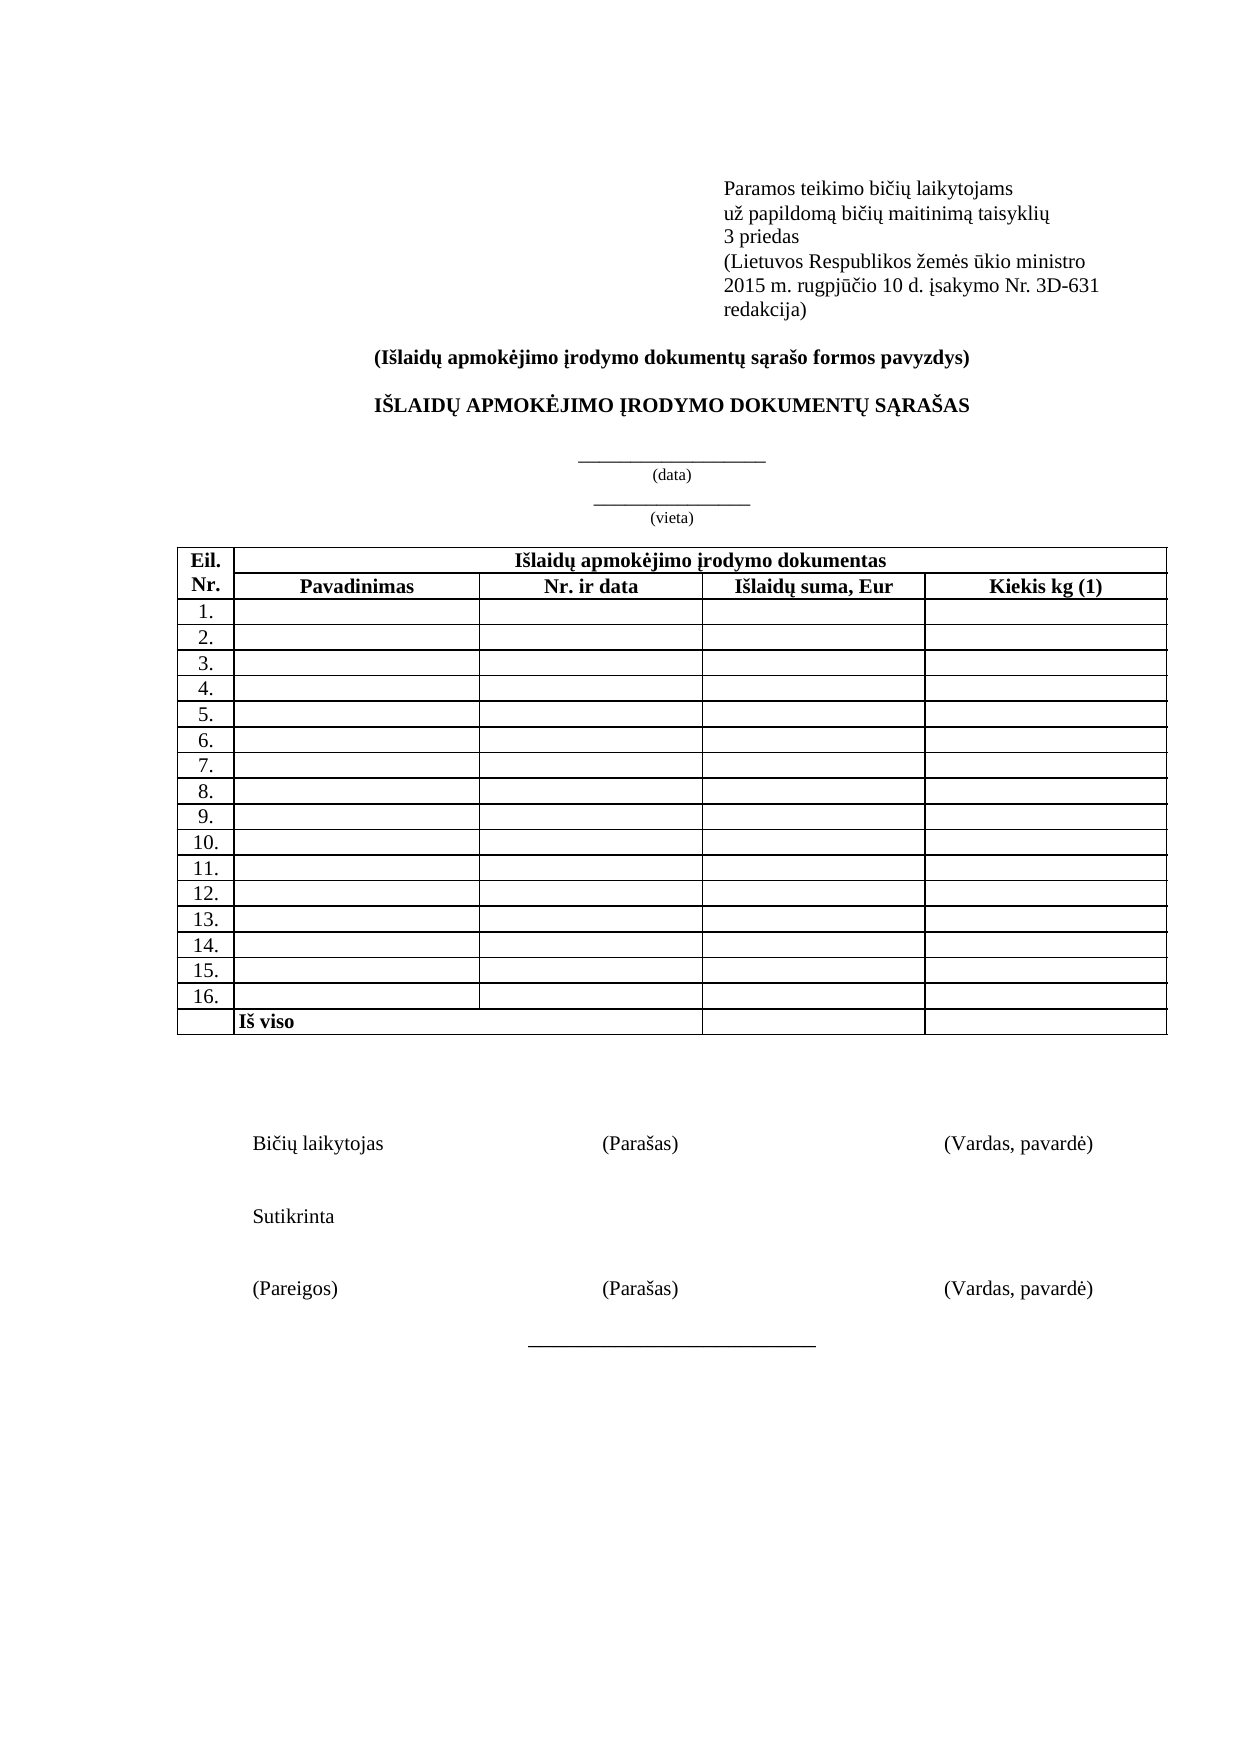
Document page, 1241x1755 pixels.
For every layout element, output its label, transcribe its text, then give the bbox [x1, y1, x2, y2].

table_cell 11. [178, 856, 233, 880]
table_cell [926, 933, 1166, 957]
table_cell [926, 702, 1166, 726]
table_cell [235, 779, 479, 803]
text 2015 m. rugpjūčio 10 d. įsakymo Nr. 3D-631 [709, 273, 1167, 297]
table_cell Pavadinimas [235, 574, 479, 598]
table_cell 8. [178, 779, 233, 803]
table_cell [703, 779, 924, 803]
table_cell [926, 958, 1166, 982]
table_cell [703, 933, 924, 957]
table_cell [235, 753, 479, 777]
text IŠLAIDŲ APMOKĖJIMO ĮRODYMO DOKUMENTŲ SĄRAŠAS [177, 393, 1167, 417]
table_cell [235, 651, 479, 675]
text redakcija) [709, 297, 1167, 321]
table_cell 2. [178, 625, 233, 649]
table_cell 1. [178, 600, 233, 623]
table_cell [480, 779, 702, 803]
text __________________ [177, 441, 1167, 465]
table_cell [926, 830, 1166, 854]
table_cell [235, 881, 479, 905]
table_cell [235, 907, 479, 931]
table_cell [926, 984, 1166, 1008]
table_cell [480, 753, 702, 777]
table_cell [480, 600, 702, 623]
text (data) [177, 465, 1167, 484]
table_cell [480, 856, 702, 880]
table_cell 9. [178, 805, 233, 828]
table_cell Nr. ir data [480, 574, 702, 598]
table_cell [480, 676, 702, 700]
table_cell [235, 728, 479, 752]
table_cell [235, 830, 479, 854]
table_cell [178, 1010, 233, 1033]
table_cell [926, 753, 1166, 777]
table_cell [703, 881, 924, 905]
table_cell [703, 984, 924, 1008]
table_cell [480, 625, 702, 649]
table_cell [235, 702, 479, 726]
table_cell [926, 907, 1166, 931]
table_cell [235, 933, 479, 957]
table_cell [703, 600, 924, 623]
table_cell [703, 676, 924, 700]
table_cell [703, 1010, 924, 1033]
table_cell [480, 702, 702, 726]
text (Lietuvos Respublikos žemės ūkio ministro [709, 248, 1167, 273]
table_cell [235, 958, 479, 982]
table_cell [926, 600, 1166, 623]
table_cell [703, 907, 924, 931]
table_cell [235, 600, 479, 623]
table_cell 3. [178, 651, 233, 675]
table_cell [926, 1010, 1166, 1033]
table_cell [926, 676, 1166, 700]
table_cell [480, 907, 702, 931]
text (vieta) [177, 508, 1167, 527]
table_cell [703, 651, 924, 675]
table_cell 10. [178, 830, 233, 854]
table_cell [703, 805, 924, 828]
table_cell [703, 702, 924, 726]
text _______________ [177, 484, 1167, 508]
text Bičių laikytojas (Parašas) (Vardas, pavardė) [177, 1131, 1167, 1155]
text Sutikrinta [177, 1203, 1167, 1228]
table_cell Kiekis kg (1) [926, 574, 1166, 598]
table_cell [703, 625, 924, 649]
table_cell 15. [178, 958, 233, 982]
text 3 priedas [709, 224, 1167, 248]
table_cell [480, 933, 702, 957]
text Paramos teikimo bičių laikytojams [709, 176, 1167, 200]
text _______________________ [177, 1321, 1167, 1350]
table_cell 5. [178, 702, 233, 726]
table_cell [926, 805, 1166, 828]
table_cell [926, 779, 1166, 803]
table_cell [926, 881, 1166, 905]
text už papildomą bičių maitinimą taisyklių [709, 200, 1167, 224]
table_cell [235, 805, 479, 828]
table_cell Iš viso [235, 1010, 702, 1033]
table_cell 12. [178, 881, 233, 905]
table_cell [926, 625, 1166, 649]
table_cell [480, 805, 702, 828]
table_cell [703, 728, 924, 752]
table_cell [235, 856, 479, 880]
table_cell [480, 984, 702, 1008]
table_cell [480, 881, 702, 905]
table_cell [703, 830, 924, 854]
table_cell 14. [178, 933, 233, 957]
table_cell [480, 728, 702, 752]
table_cell 16. [178, 984, 233, 1008]
table_cell 7. [178, 753, 233, 777]
table_cell [926, 651, 1166, 675]
text (Išlaidų apmokėjimo įrodymo dokumentų sąrašo formos pavyzdys) [177, 345, 1167, 369]
table_cell [235, 676, 479, 700]
table_header Eil. Nr. [178, 548, 233, 598]
table_cell [926, 856, 1166, 880]
table_cell [703, 958, 924, 982]
table_cell [703, 856, 924, 880]
table_cell 13. [178, 907, 233, 931]
table_cell [235, 625, 479, 649]
table_cell [235, 984, 479, 1008]
table_cell 4. [178, 676, 233, 700]
table_cell [703, 753, 924, 777]
table_cell Išlaidų suma, Eur [703, 574, 924, 598]
table_cell [480, 830, 702, 854]
table_cell 6. [178, 728, 233, 752]
table_cell [480, 651, 702, 675]
table_cell [926, 728, 1166, 752]
table_header Išlaidų apmokėjimo įrodymo dokumentas [235, 548, 1166, 572]
text (Pareigos) (Parašas) (Vardas, pavardė) [177, 1276, 1167, 1300]
table_cell [480, 958, 702, 982]
